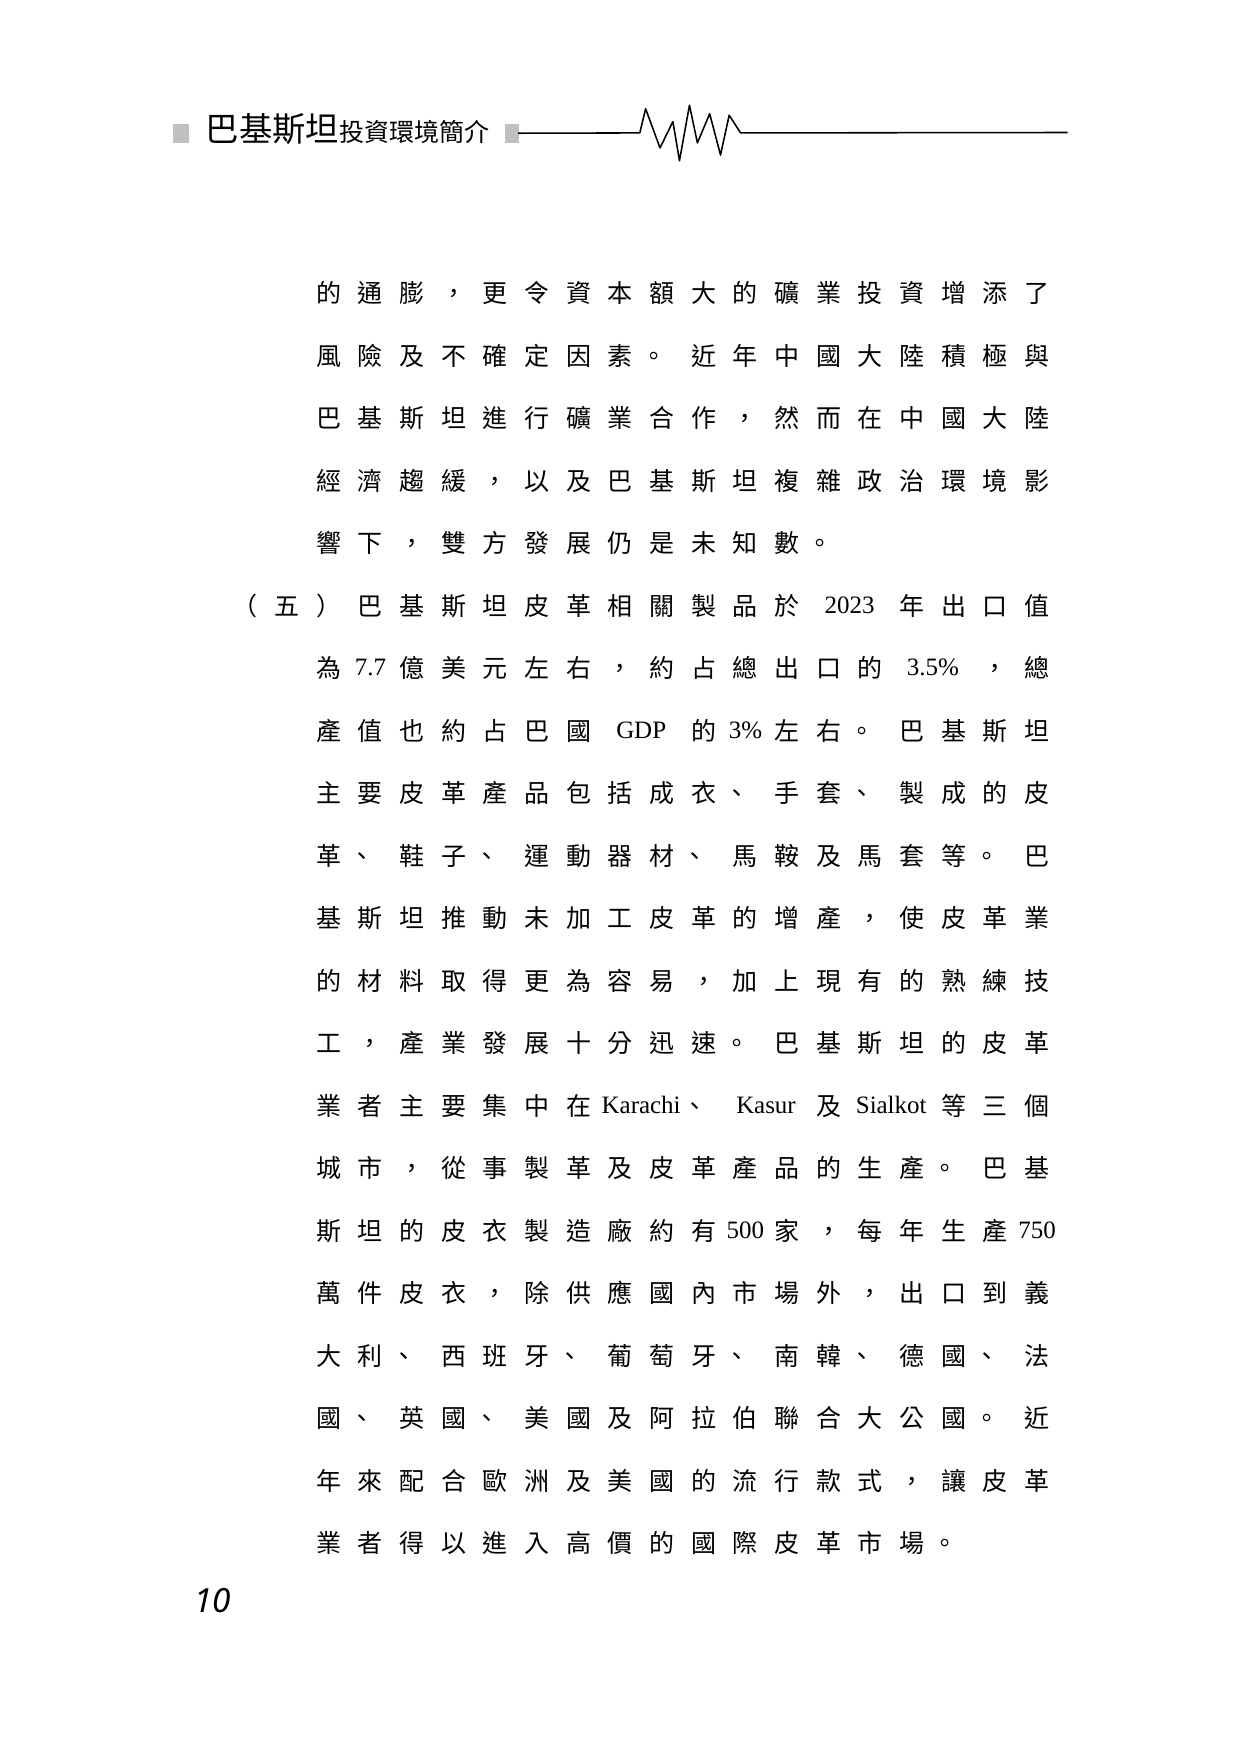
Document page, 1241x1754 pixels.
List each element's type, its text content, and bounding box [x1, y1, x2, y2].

text （五）巴基斯坦皮革相關製品於2023年出口值為7.7億美元左右，約占總出口的3.5%，總產值也約占巴國GDP的3%左右。巴基斯坦主要皮革產品包括成衣、手套、製成的皮革、鞋子、運動器材、馬鞍及馬套等。巴基斯坦推動未加工皮革的增產，使皮革業的材料取得更為容易，加上現有的熟練技工，產業發展十分迅速。巴基斯坦的皮革業者主要集中在Karachi、Kasur及Sialkot等三個城市，從事製革及皮革產品的生產。巴基斯坦的皮衣製造廠約有500家，每年生產750萬件皮衣，除供應國內市場外，出口到義大利、西班牙、葡萄牙、南韓、德國、法國、英國、美國及阿拉伯聯合大公國。近年來配合歐洲及美國的流行款式，讓皮革業者得以進入高價的國際皮革市場。 [207, 563, 1058, 1563]
text 的通膨，更令資本額大的礦業投資增添了風險及不確定因素。近年中國大陸積極與巴基斯坦進行礦業合作，然而在中國大陸經濟趨緩，以及巴基斯坦複雜政治環境影響下，雙方發展仍是未知數。 [207, 250, 1058, 563]
